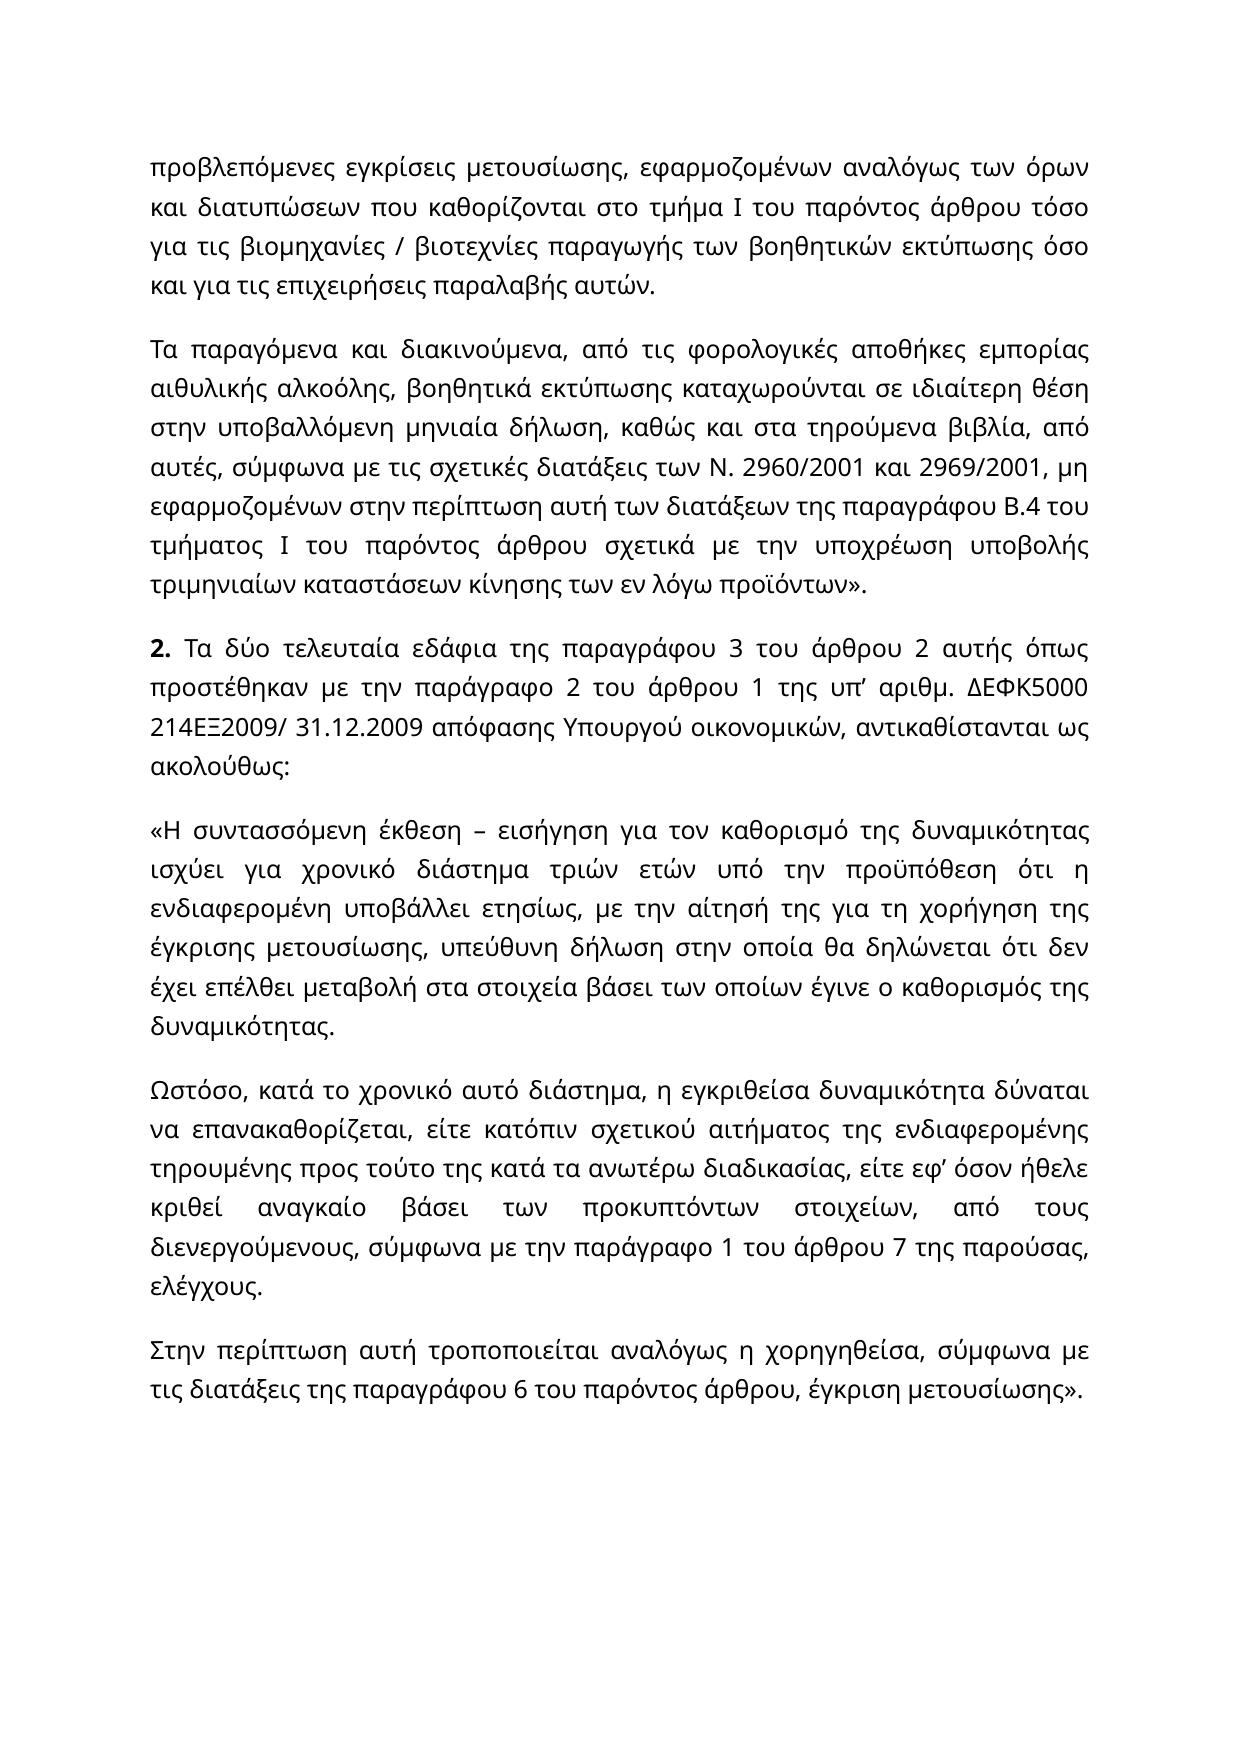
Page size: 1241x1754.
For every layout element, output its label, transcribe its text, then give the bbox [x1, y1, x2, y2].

text προβλεπόμενες εγκρίσεις μετουσίωσης, εφαρμοζομένων αναλόγως των όρων και διατυπώσεων που καθορίζονται στο τμήμα I του παρόντος άρθρου τόσο για τις βιομηχανίες / βιοτεχνίες παραγωγής των βοηθητικών εκτύπωσης όσο και για τις επιχειρήσεις παραλαβής αυτών. [150, 150, 1090, 302]
text 2. Τα δύο τελευταία εδάφια της παραγράφου 3 του άρθρου 2 αυτής όπως προστέθηκαν με την παράγραφο 2 του άρθρου 1 της υπ’ αριθμ. ΔΕΦΚ5000 214ΕΞ2009/ 31.12.2009 απόφασης Υπουργού οικονομικών, αντικαθίστανται ως ακολούθως: [150, 631, 1090, 782]
text Τα παραγόμενα και διακινούμενα, από τις φορολογικές αποθήκες εμπορίας αιθυλικής αλκοόλης, βοηθητικά εκτύπωσης καταχωρούνται σε ιδιαίτερη θέση στην υποβαλλόμενη μηνιαία δήλωση, καθώς και στα τηρούμενα βιβλία, από αυτές, σύμφωνα με τις σχετικές διατάξεις των Ν. 2960/2001 και 2969/2001, μη εφαρμοζομένων στην περίπτωση αυτή των διατάξεων της παραγράφου Β.4 του τμήματος I του παρόντος άρθρου σχετικά με την υποχρέωση υποβολής τριμηνιαίων καταστάσεων κίνησης των εν λόγω προϊόντων». [150, 332, 1090, 601]
text Στην περίπτωση αυτή τροποποιείται αναλόγως η χορηγηθείσα, σύμφωνα με τις διατάξεις της παραγράφου 6 του παρόντος άρθρου, έγκριση μετουσίωσης». [150, 1332, 1090, 1406]
text «Η συντασσόμενη έκθεση – εισήγηση για τον καθορισμό της δυναμικότητας ισχύει για χρονικό διάστημα τριών ετών υπό την προϋπόθεση ότι η ενδιαφερομένη υποβάλλει ετησίως, με την αίτησή της για τη χορήγηση της έγκρισης μετουσίωσης, υπεύθυνη δήλωση στην οποία θα δηλώνεται ότι δεν έχει επέλθει μεταβολή στα στοιχεία βάσει των οποίων έγινε ο καθορισμός της δυναμικότητας. [150, 812, 1090, 1042]
text Ωστόσο, κατά το χρονικό αυτό διάστημα, η εγκριθείσα δυναμικότητα δύναται να επανακαθορίζεται, είτε κατόπιν σχετικού αιτήματος της ενδιαφερομένης τηρουμένης προς τούτο της κατά τα ανωτέρω διαδικασίας, είτε εφ’ όσον ήθελε κριθεί αναγκαίο βάσει των προκυπτόντων στοιχείων, από τους διενεργούμενους, σύμφωνα με την παράγραφο 1 του άρθρου 7 της παρούσας, ελέγχους. [150, 1072, 1090, 1302]
